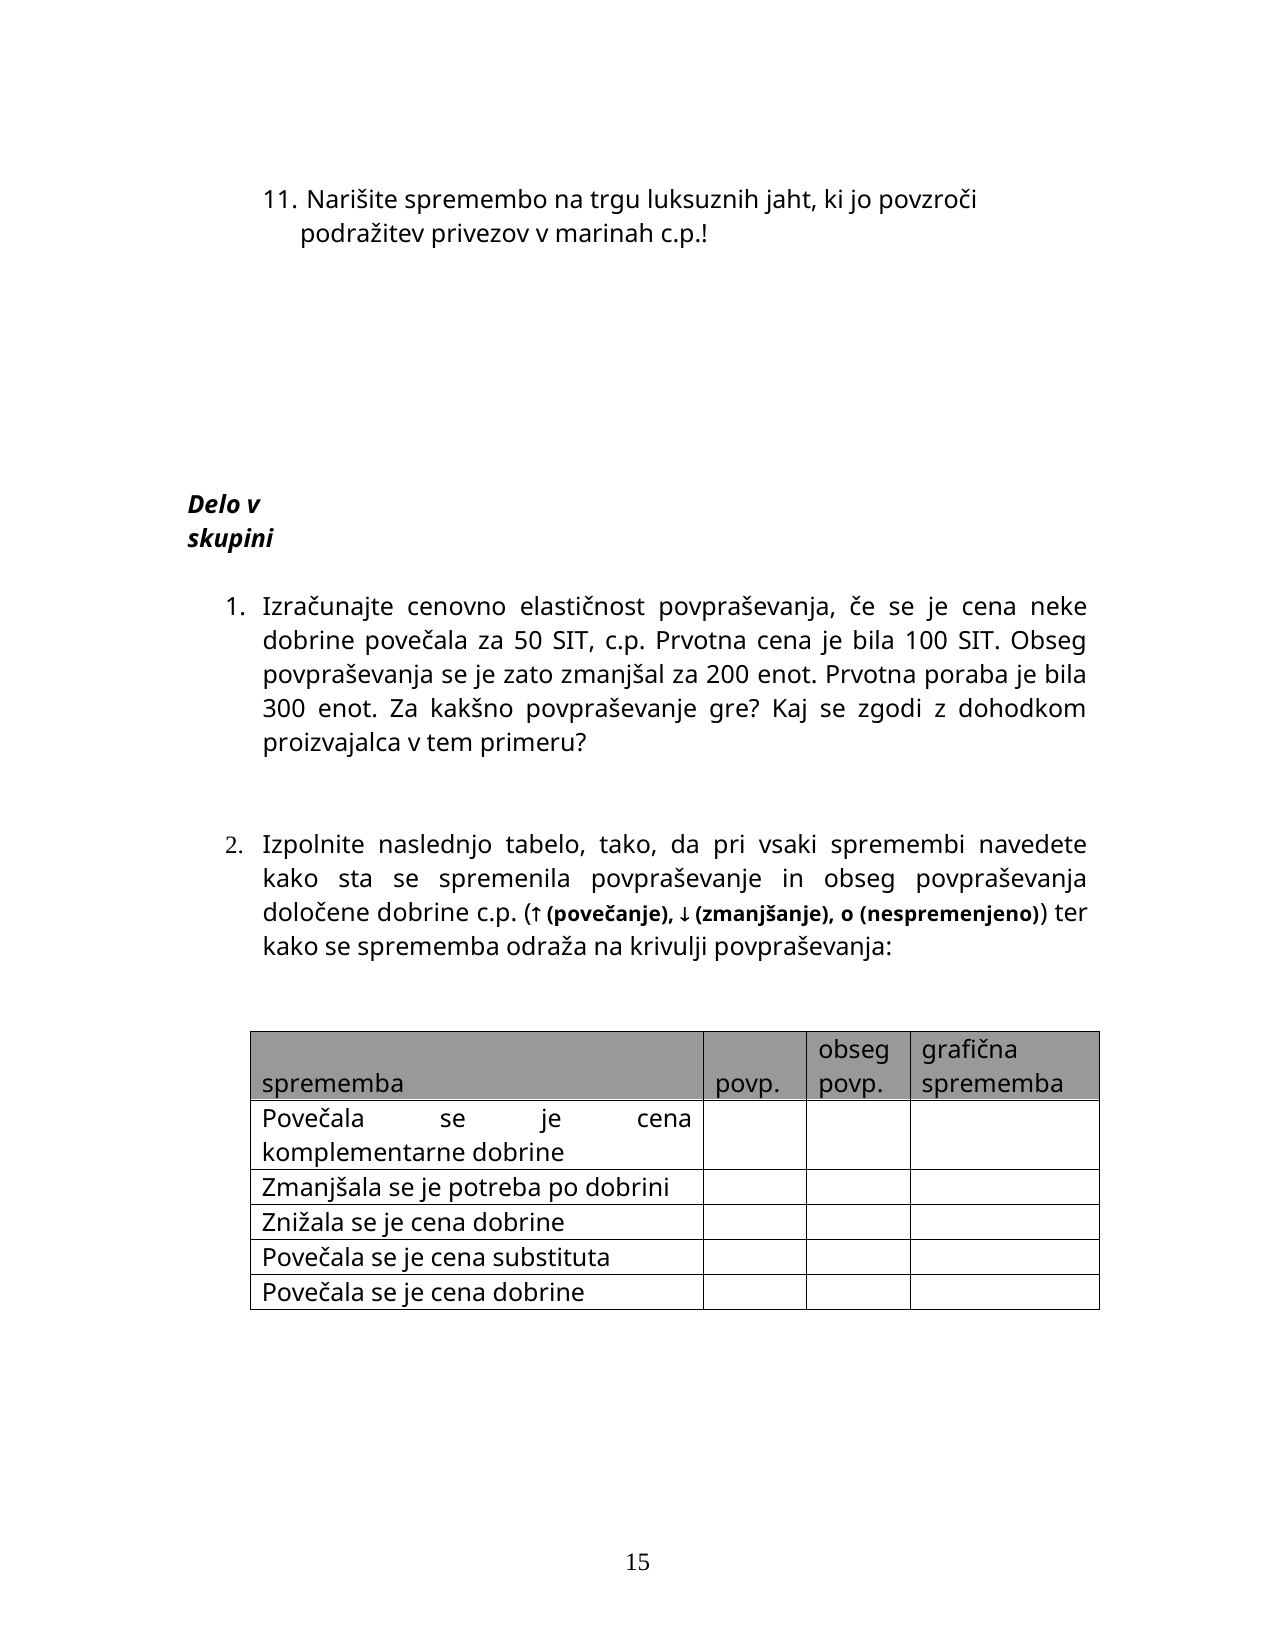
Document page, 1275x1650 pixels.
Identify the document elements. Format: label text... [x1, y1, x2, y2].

table_cell [807, 1101, 910, 1168]
text Delo v [187, 487, 1088, 521]
list Izračunajte cenovno elastičnost povpraševanja, če se je cena neke dobrine povečala za 50 SIT, c.p. Prvotna cena je bila 100 SIT. Obseg povpraševanja se je zato zmanjšal za 200 enot. Prvotna poraba je bila 300 enot. Za kakšno povpraševanje gre? Kaj se zgodi z dohodkom proizvajalca v tem primeru? [225, 589, 1088, 759]
table_header obseg povp. [807, 1032, 910, 1099]
table_cell [807, 1205, 910, 1238]
table_cell [704, 1240, 806, 1273]
table_cell [704, 1101, 806, 1168]
table_cell [807, 1240, 910, 1273]
table_cell [704, 1275, 806, 1308]
table_cell [911, 1240, 1099, 1273]
table_cell [704, 1205, 806, 1238]
table_cell [911, 1170, 1099, 1203]
table_cell [911, 1205, 1099, 1238]
table_cell Zmanjšala se je potreba po dobrini [251, 1170, 703, 1203]
table_cell [807, 1170, 910, 1203]
table_header sprememba [251, 1032, 703, 1099]
list Izpolnite naslednjo tabelo, tako, da pri vsaki spremembi navedete kako sta se spremenila povpraševanje in obseg povpraševanja določene dobrine c.p. ( (povečanje),  (zmanjšanje), o (nespremenjeno)) ter kako se sprememba odraža na krivulji povpraševanja: [225, 827, 1088, 963]
text skupini [187, 521, 1088, 555]
table_cell Povečala se je cena dobrine [251, 1275, 703, 1308]
list Narišite spremembo na trgu luksuznih jaht, ki jo povzroči podražitev privezov v marinah c.p.! [262, 182, 1088, 249]
table_cell [807, 1275, 910, 1308]
table_cell Povečala se je cena komplementarne dobrine [251, 1101, 703, 1168]
table_cell [911, 1275, 1099, 1308]
table_cell Znižala se je cena dobrine [251, 1205, 703, 1238]
table_cell Povečala se je cena substituta [251, 1240, 703, 1273]
table_header grafična sprememba [911, 1032, 1099, 1099]
table_header povp. [704, 1032, 806, 1099]
table_cell [911, 1101, 1099, 1168]
table_cell [704, 1170, 806, 1203]
